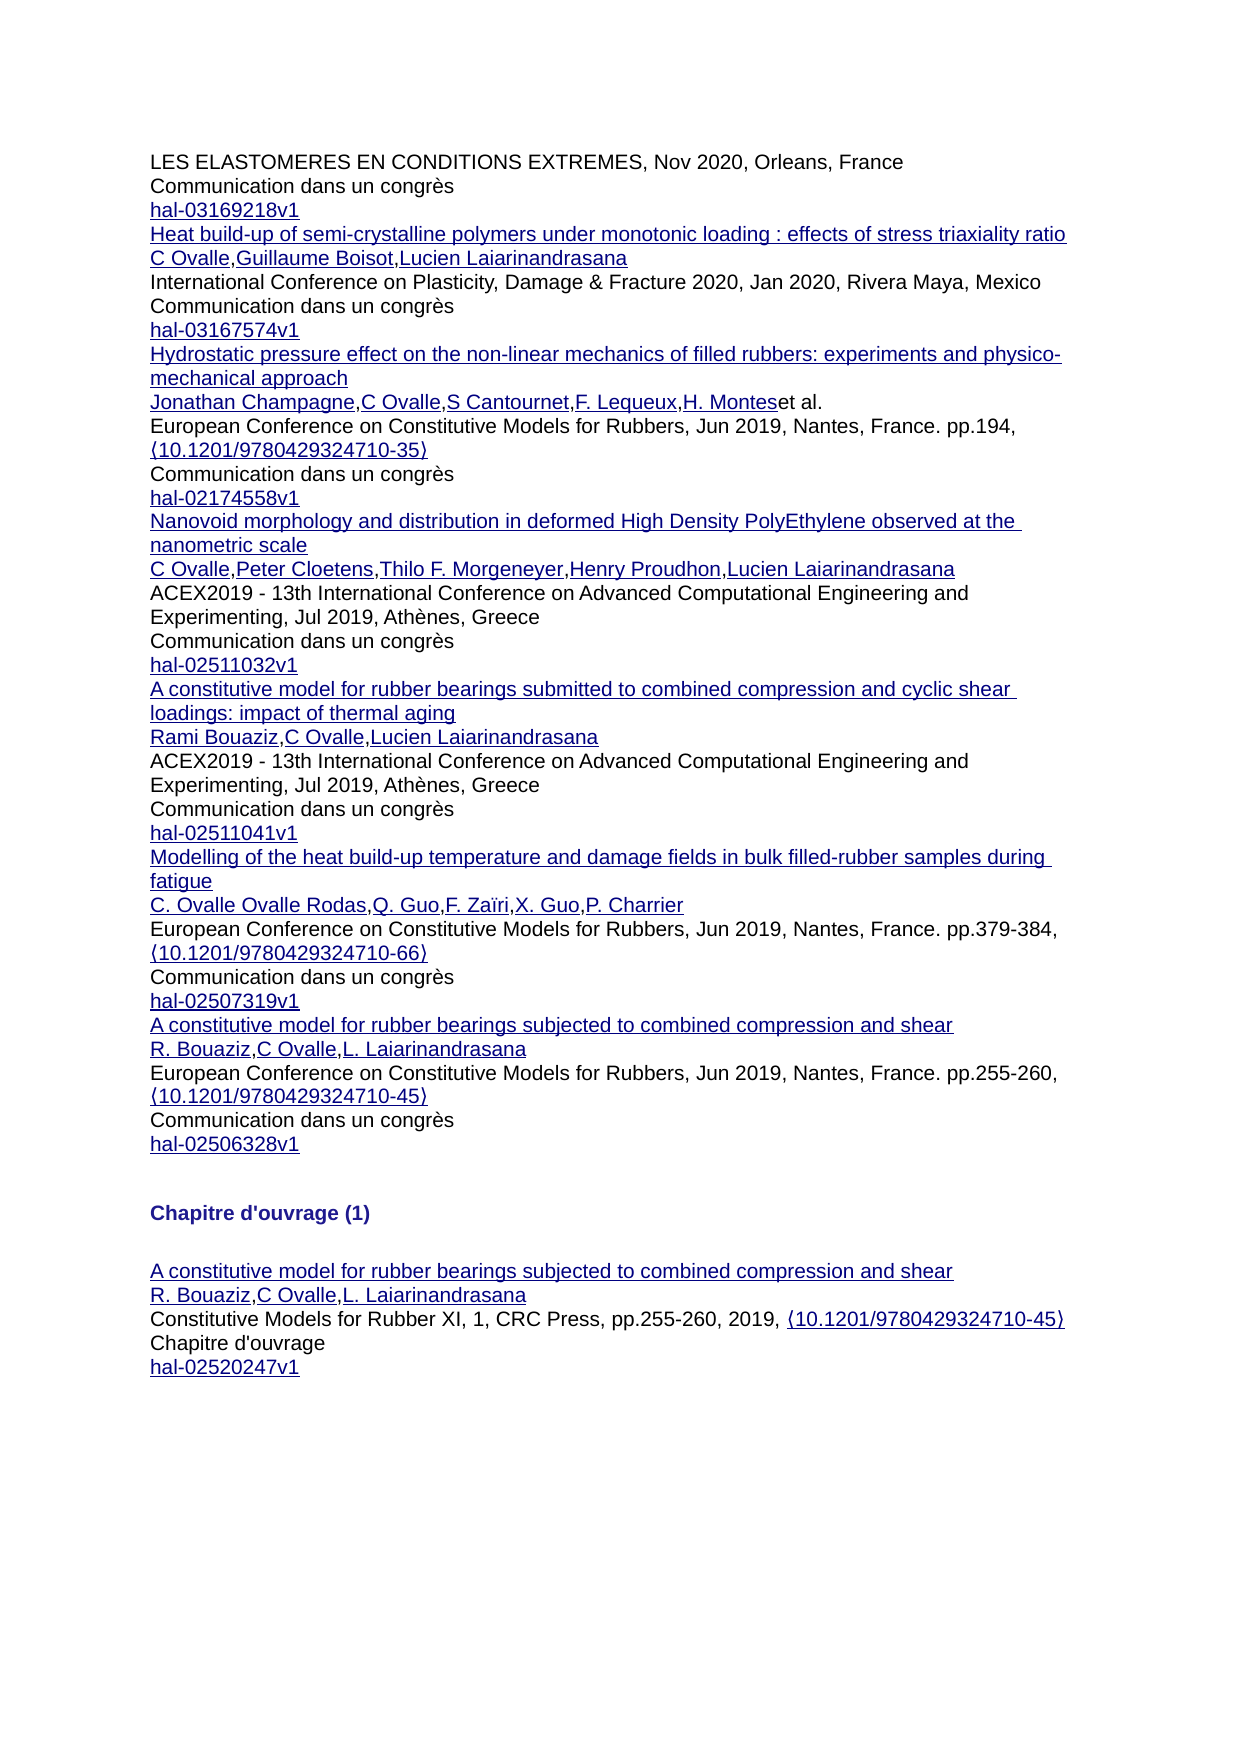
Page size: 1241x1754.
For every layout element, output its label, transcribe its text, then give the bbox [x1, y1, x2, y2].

table_cell Hydrostatic pressure effect on the non-linear mechanics of filled rubbers: experiments and physico-mechanical approach Jonathan Champagne,C Ovalle,S Cantournet,F. Lequeux,H. Monteset al. European Conference on Constitutive Models for Rubbers, Jun 2019, Nantes, France. pp.194, ⟨10.1201/9780429324710-35⟩ Communication dans un congrès hal-02174558v1 [150, 342, 1090, 509]
table_cell A constitutive model for rubber bearings subjected to combined compression and shear R. Bouaziz,C Ovalle,L. Laiarinandrasana European Conference on Constitutive Models for Rubbers, Jun 2019, Nantes, France. pp.255-260, ⟨10.1201/9780429324710-45⟩ Communication dans un congrès hal-02506328v1 [150, 1013, 1090, 1156]
table_cell Modelling of the heat build-up temperature and damage fields in bulk filled-rubber samples during fatigue C. Ovalle Ovalle Rodas,Q. Guo,F. Zaïri,X. Guo,P. Charrier European Conference on Constitutive Models for Rubbers, Jun 2019, Nantes, France. pp.379-384, ⟨10.1201/9780429324710-66⟩ Communication dans un congrès hal-02507319v1 [150, 845, 1090, 1012]
table_cell A constitutive model for rubber bearings submitted to combined compression and cyclic shear loadings: impact of thermal aging Rami Bouaziz,C Ovalle,Lucien Laiarinandrasana ACEX2019 - 13th International Conference on Advanced Computational Engineering and Experimenting, Jul 2019, Athènes, Greece Communication dans un congrès hal-02511041v1 [150, 677, 1090, 845]
subtitle Chapitre d'ouvrage (1) [150, 1201, 1090, 1225]
table_cell Heat build-up of semi-crystalline polymers under monotonic loading : effects of stress triaxiality ratio C Ovalle,Guillaume Boisot,Lucien Laiarinandrasana International Conference on Plasticity, Damage & Fracture 2020, Jan 2020, Rivera Maya, Mexico Communication dans un congrès hal-03167574v1 [150, 222, 1090, 342]
table_header A constitutive model for rubber bearings subjected to combined compression and shear R. Bouaziz,C Ovalle,L. Laiarinandrasana Constitutive Models for Rubber XI, 1, CRC Press, pp.255-260, 2019, ⟨10.1201/9780429324710-45⟩ Chapitre d'ouvrage hal-02520247v1 [150, 1259, 1090, 1379]
table_cell Nanovoid morphology and distribution in deformed High Density PolyEthylene observed at the nanometric scale C Ovalle,Peter Cloetens,Thilo F. Morgeneyer,Henry Proudhon,Lucien Laiarinandrasana ACEX2019 - 13th International Conference on Advanced Computational Engineering and Experimenting, Jul 2019, Athènes, Greece Communication dans un congrès hal-02511032v1 [150, 509, 1090, 677]
table_cell LES ELASTOMERES EN CONDITIONS EXTREMES, Nov 2020, Orleans, France Communication dans un congrès hal-03169218v1 [150, 150, 1090, 222]
